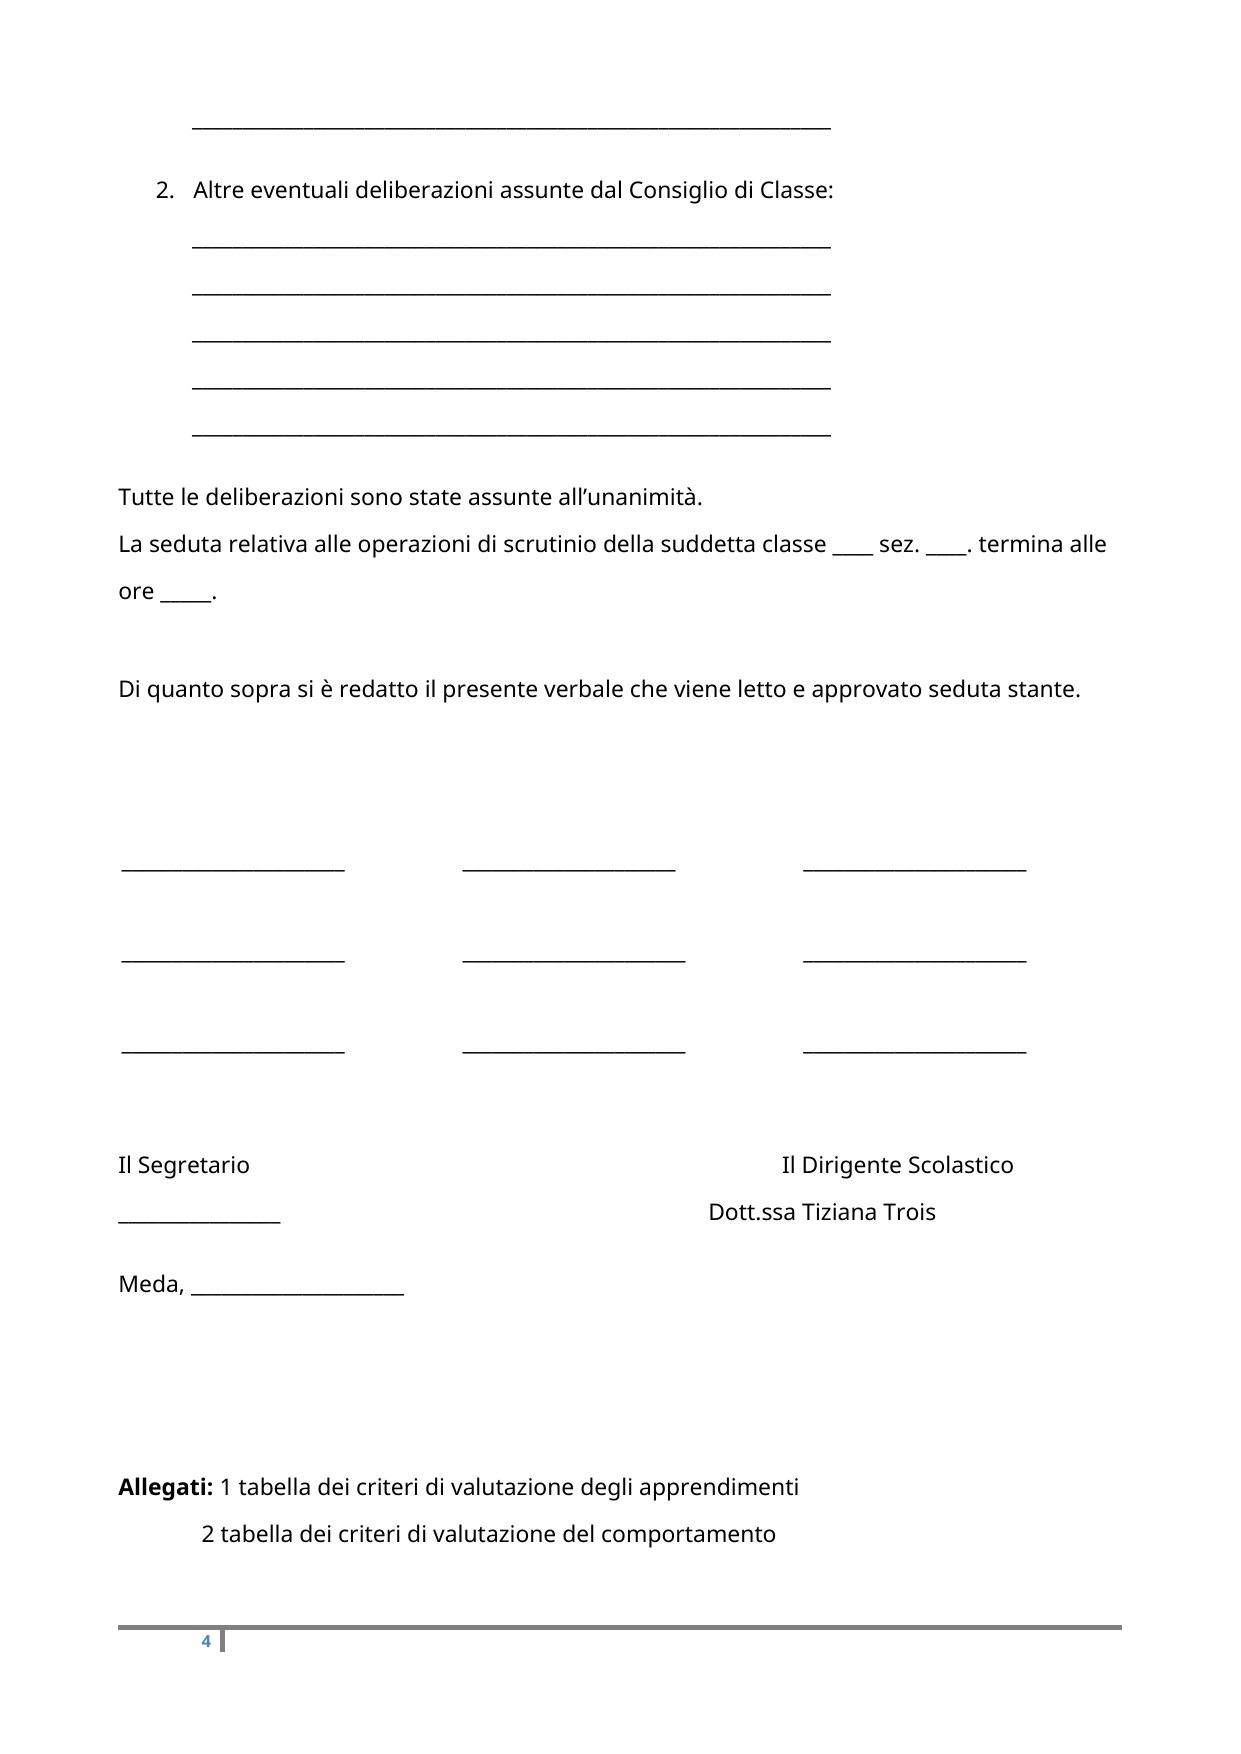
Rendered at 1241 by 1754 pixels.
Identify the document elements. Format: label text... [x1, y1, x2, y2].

table_cell ______________________ [455, 935, 796, 1026]
table_cell ______________________ [796, 1026, 1135, 1117]
text _______________________________________________________________ [118, 102, 1122, 133]
text Tutte le deliberazioni sono state assunte all’unanimità. [118, 481, 1122, 512]
text ________________ Dott.ssa Tiziana Trois [118, 1196, 1122, 1227]
table_cell ______________________ [796, 935, 1135, 1026]
list Altre eventuali deliberazioni assunte dal Consiglio di Classe: [156, 174, 1122, 206]
text 2 tabella dei criteri di valutazione del comportamento [118, 1518, 1122, 1549]
text _______________________________________________________________ [118, 268, 1122, 299]
text La seduta relativa alle operazioni di scrutinio della suddetta classe ____ sez. ____. termina alle ore _____. [118, 528, 1122, 606]
table_header ______________________ [114, 844, 455, 935]
table_header _____________________ [455, 844, 796, 935]
text Di quanto sopra si è redatto il presente verbale che viene letto e approvato seduta stante. [118, 673, 1122, 704]
text _______________________________________________________________ [118, 221, 1122, 252]
text _______________________________________________________________ [118, 315, 1122, 346]
table_cell ______________________ [455, 1026, 796, 1117]
text Il Segretario Il Dirigente Scolastico [118, 1149, 1122, 1180]
text Allegati: 1 tabella dei criteri di valutazione degli apprendimenti [118, 1471, 1122, 1502]
text _______________________________________________________________ [118, 409, 1122, 440]
text _______________________________________________________________ [118, 362, 1122, 393]
text Meda, _____________________ [118, 1268, 1122, 1299]
table_cell ______________________ [114, 1026, 455, 1117]
table_cell ______________________ [114, 935, 455, 1026]
table_header ______________________ [796, 844, 1135, 935]
